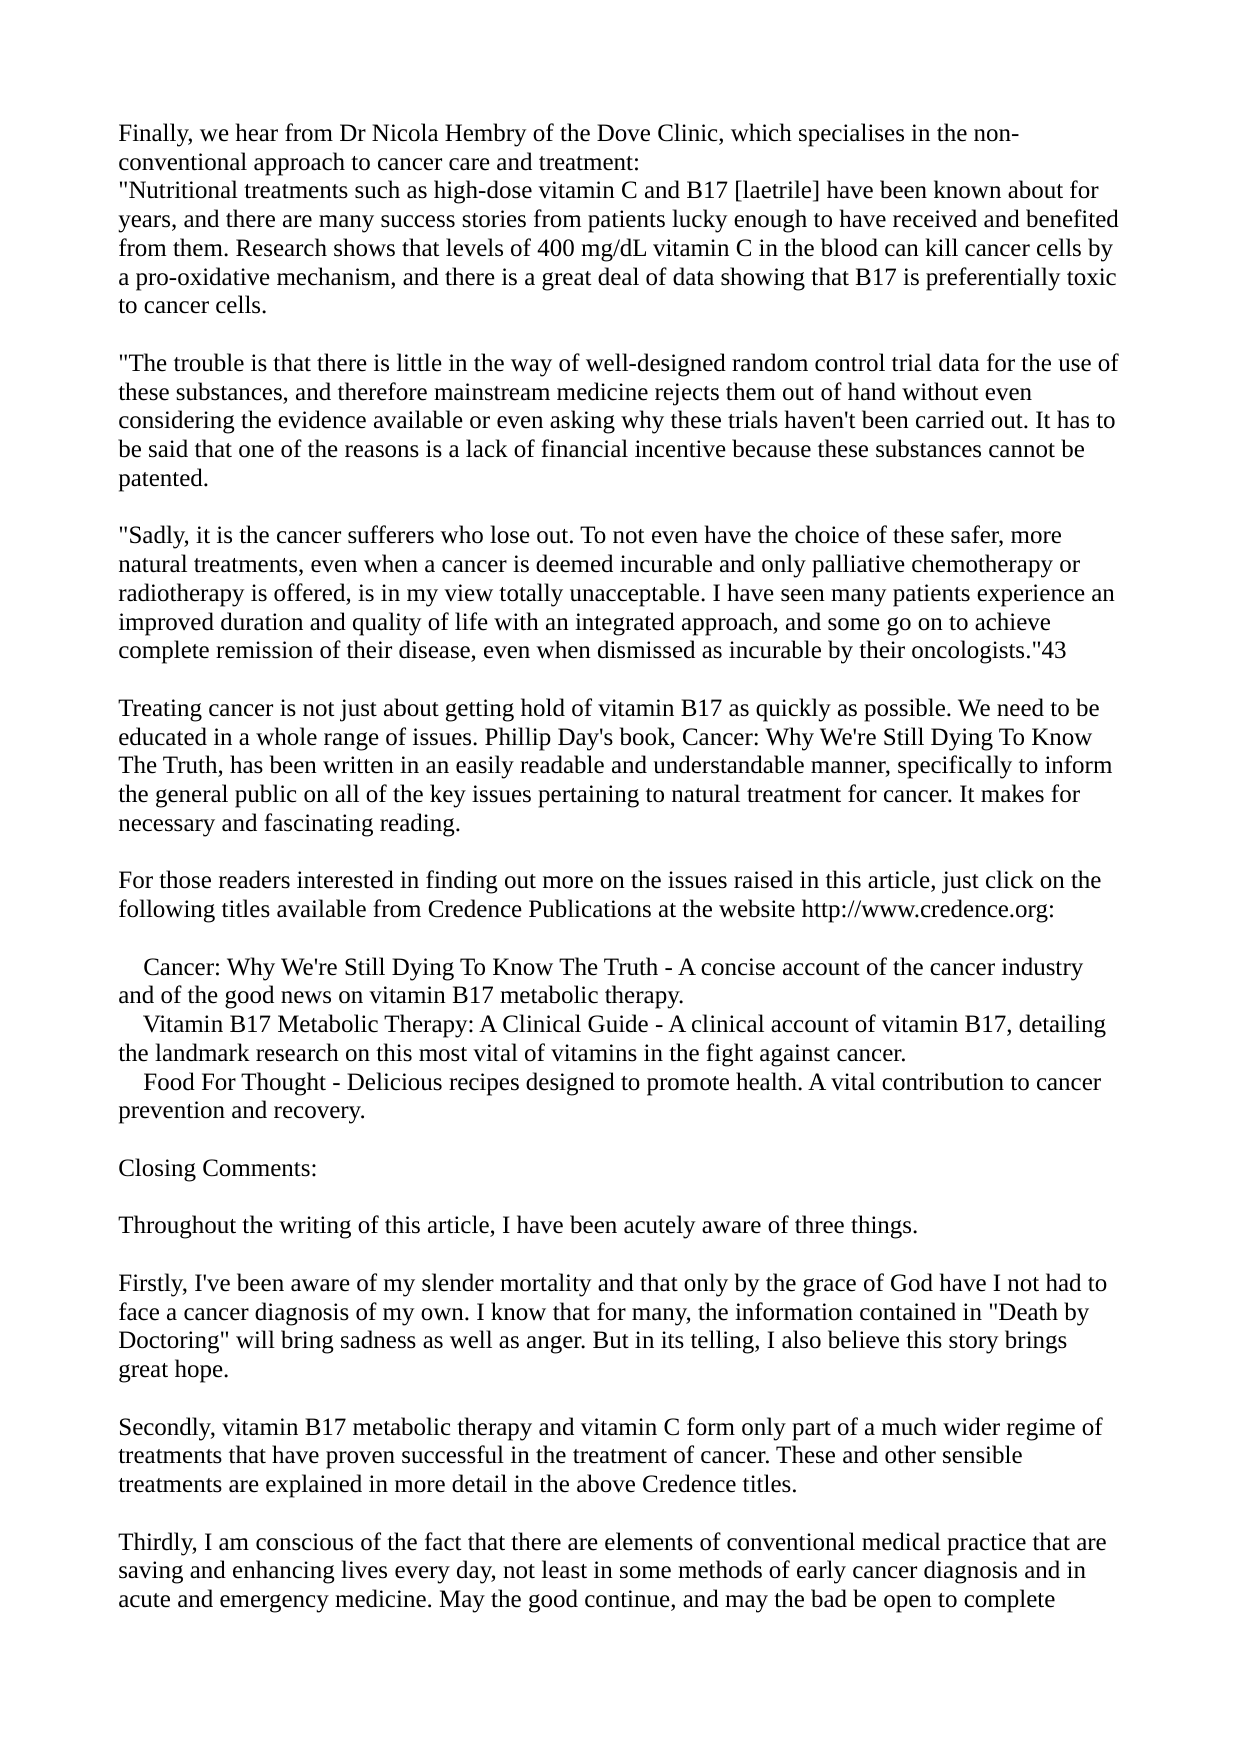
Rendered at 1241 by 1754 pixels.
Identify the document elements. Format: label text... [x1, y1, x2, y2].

text Food For Thought - Delicious recipes designed to promote health. A vital contribution to cancer prevention and recovery. [118, 1067, 1122, 1124]
text "Sadly, it is the cancer sufferers who lose out. To not even have the choice of these safer, more natural treatments, even when a cancer is deemed incurable and only palliative chemotherapy or radiotherapy is offered, is in my view totally unacceptable. I have seen many patients experience an improved duration and quality of life with an integrated approach, and some go on to achieve complete remission of their disease, even when dismissed as incurable by their oncologists."43 [118, 521, 1122, 664]
text Finally, we hear from Dr Nicola Hembry of the Dove Clinic, which specialises in the non-conventional approach to cancer care and treatment: [118, 118, 1122, 176]
text Cancer: Why We're Still Dying To Know The Truth - A concise account of the cancer industry and of the good news on vitamin B17 metabolic therapy. [118, 952, 1122, 1009]
text Treating cancer is not just about getting hold of vitamin B17 as quickly as possible. We need to be educated in a whole range of issues. Phillip Day's book, Cancer: Why We're Still Dying To Know The Truth, has been written in an easily readable and understandable manner, specifically to inform the general public on all of the key issues pertaining to natural treatment for cancer. It makes for necessary and fascinating reading. [118, 693, 1122, 837]
text Vitamin B17 Metabolic Therapy: A Clinical Guide - A clinical account of vitamin B17, detailing the landmark research on this most vital of vitamins in the fight against cancer. [118, 1009, 1122, 1067]
text "Nutritional treatments such as high-dose vitamin C and B17 [laetrile] have been known about for years, and there are many success stories from patients lucky enough to have received and benefited from them. Research shows that levels of 400 mg/dL vitamin C in the blood can kill cancer cells by a pro-oxidative mechanism, and there is a great deal of data showing that B17 is preferentially toxic to cancer cells. [118, 176, 1122, 319]
text Closing Comments: [118, 1153, 1122, 1182]
text Throughout the writing of this article, I have been acutely aware of three things. [118, 1211, 1122, 1239]
text For those readers interested in finding out more on the issues raised in this article, just click on the following titles available from Credence Publications at the website http://www.credence.org: [118, 866, 1122, 923]
text Secondly, vitamin B17 metabolic therapy and vitamin C form only part of a much wider regime of treatments that have proven successful in the treatment of cancer. These and other sensible treatments are explained in more detail in the above Credence titles. [118, 1412, 1122, 1498]
text Thirdly, I am conscious of the fact that there are elements of conventional medical practice that are saving and enhancing lives every day, not least in some methods of early cancer diagnosis and in acute and emergency medicine. May the good continue, and may the bad be open to complete [118, 1527, 1122, 1613]
text "The trouble is that there is little in the way of well-designed random control trial data for the use of these substances, and therefore mainstream medicine rejects them out of hand without even considering the evidence available or even asking why these trials haven't been carried out. It has to be said that one of the reasons is a lack of financial incentive because these substances cannot be patented. [118, 348, 1122, 492]
text Firstly, I've been aware of my slender mortality and that only by the grace of God have I not had to face a cancer diagnosis of my own. I know that for many, the information contained in "Death by Doctoring" will bring sadness as well as anger. But in its telling, I also believe this story brings great hope. [118, 1268, 1122, 1383]
